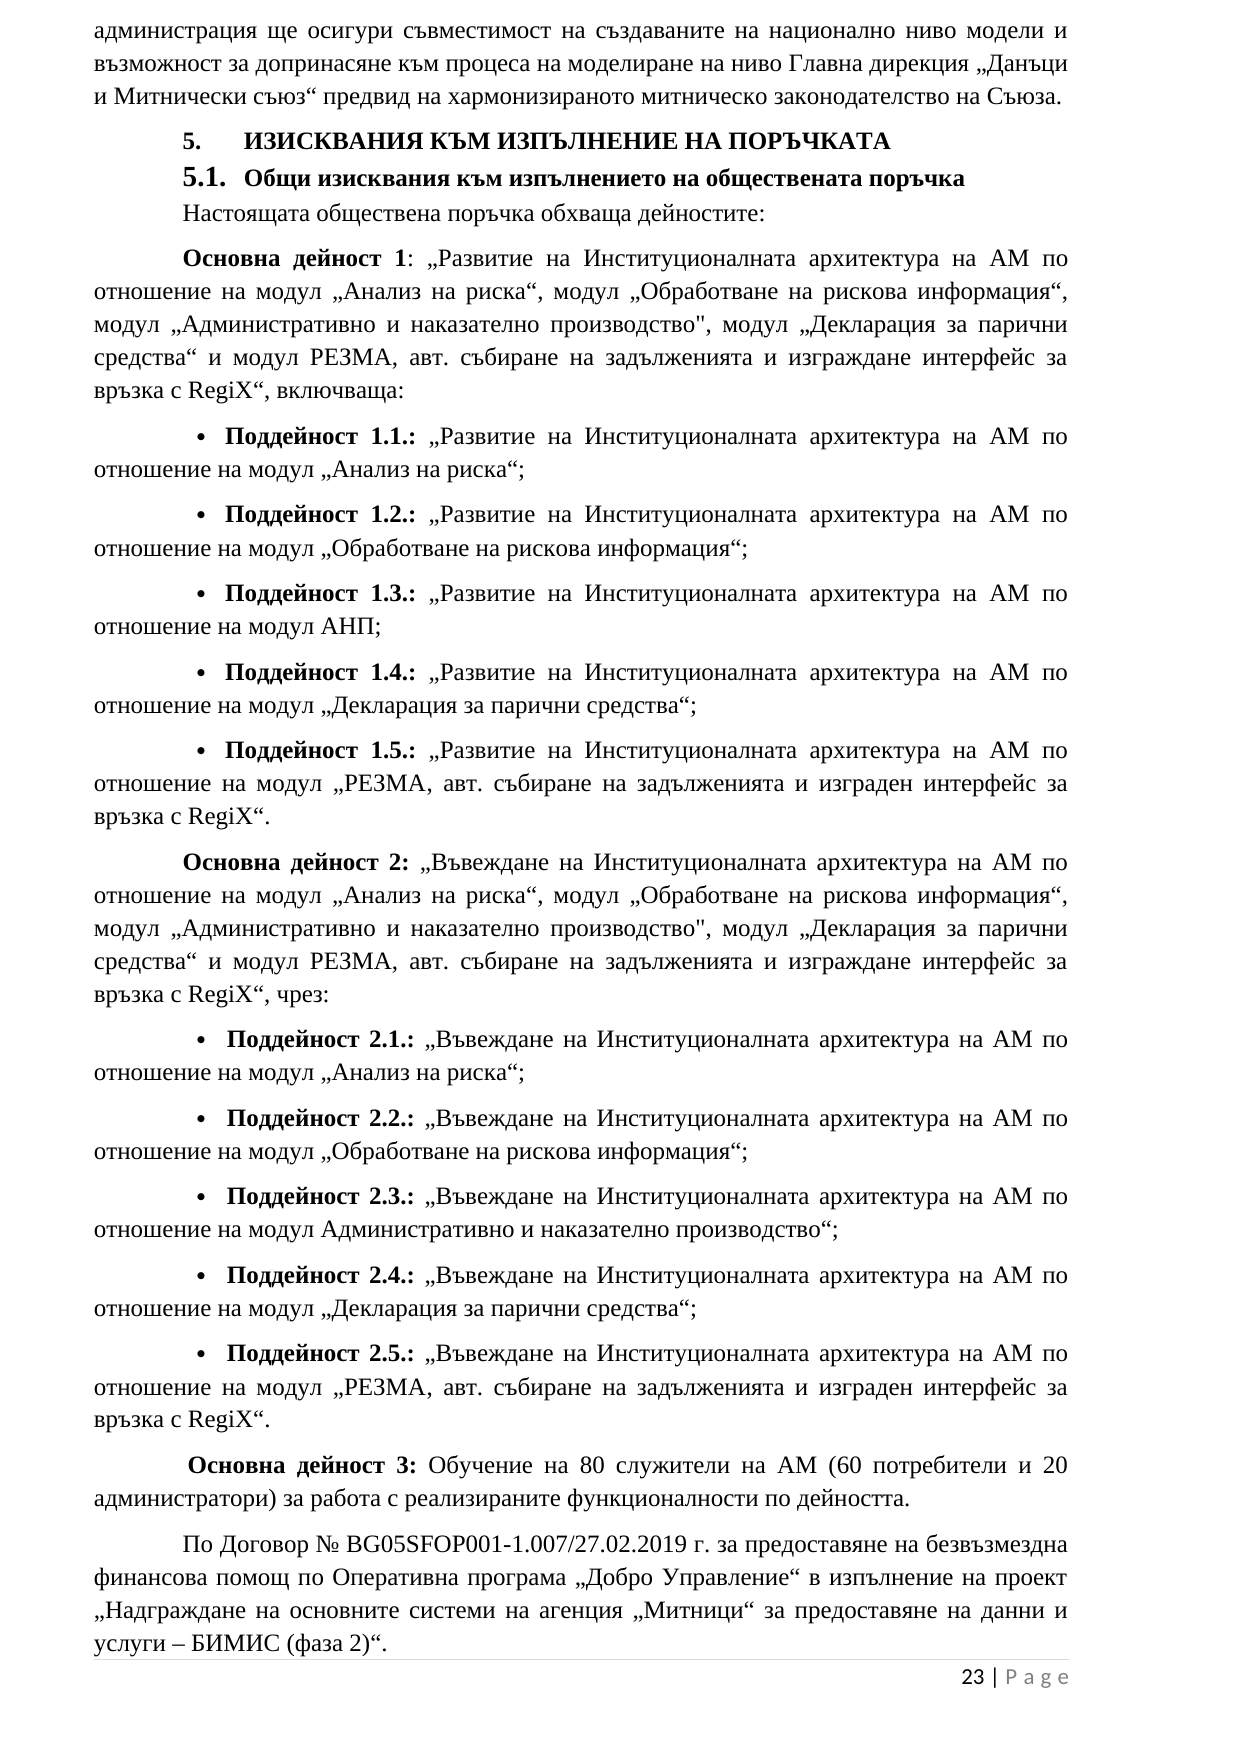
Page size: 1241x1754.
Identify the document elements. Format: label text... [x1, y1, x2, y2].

list Поддейност 1.5.: „Развитие на Институционалната архитектура на АМ по отношение на модул „РЕЗМА, авт. събиране на задълженията и изграден интерфейс за връзка с RegiX“. [94, 735, 1069, 830]
text Основна дейност 2: „Въвеждане на Институционалната архитектура на АМ по отношение на модул „Анализ на риска“, модул „Обработване на рискова информация“, модул „Административно и наказателно производство", модул „Декларация за парични средства“ и модул РЕЗМА, авт. събиране на задълженията и изграждане интерфейс за връзка с RegiX“, чрез: [94, 847, 1069, 1008]
list Поддейност 2.2.: „Въвеждане на Институционалната архитектура на АМ по отношение на модул „Обработване на рискова информация“; [94, 1103, 1069, 1165]
list Поддейност 2.4.: „Въвеждане на Институционалната архитектура на АМ по отношение на модул „Декларация за парични средства“; [94, 1260, 1069, 1322]
list Поддейност 2.1.: „Въвеждане на Институционалната архитектура на АМ по отношение на модул „Анализ на риска“; [94, 1024, 1069, 1086]
list Поддейност 1.2.: „Развитие на Институционалната архитектура на АМ по отношение на модул „Обработване на рискова информация“; [94, 499, 1069, 561]
list Поддейност 1.4.: „Развитие на Институционалната архитектура на АМ по отношение на модул „Декларация за парични средства“; [94, 657, 1069, 718]
list Поддейност 2.3.: „Въвеждане на Институционалната архитектура на АМ по отношение на модул Административно и наказателно производство“; [94, 1181, 1069, 1243]
list Поддейност 1.3.: „Развитие на Институционалната архитектура на АМ по отношение на модул АНП; [94, 578, 1069, 640]
list Поддейност 1.1.: „Развитие на Институционалната архитектура на АМ по отношение на модул „Анализ на риска“; [94, 421, 1069, 483]
text администрация ще осигури съвместимост на създаваните на национално ниво модели и възможност за допринасяне към процеса на моделиране на ниво Главна дирекция „Данъци и Митнически съюз“ предвид на хармонизираното митническо законодателство на Съюза. [94, 15, 1069, 109]
text Настоящата обществена поръчка обхваща дейностите: [94, 198, 1069, 227]
list Поддейност 2.5.: „Въвеждане на Институционалната архитектура на АМ по отношение на модул „РЕЗМА, авт. събиране на задълженията и изграден интерфейс за връзка с RegiX“. [94, 1338, 1069, 1433]
text Основна дейност 3: Обучение на 80 служители на АМ (60 потребители и 20 администратори) за работа с реализираните функционалности по дейността. [94, 1450, 1069, 1512]
text Основна дейност 1: „Развитие на Институционалната архитектура на АМ по отношение на модул „Анализ на риска“, модул „Обработване на рискова информация“, модул „Административно и наказателно производство", модул „Декларация за парични средства“ и модул РЕЗМА, авт. събиране на задълженията и изграждане интерфейс за връзка с RegiX“, включваща: [94, 243, 1069, 404]
subtitle ИЗИСКВАНИЯ КЪМ ИЗПЪЛНЕНИЕ НА ПОРЪЧКАТА [94, 126, 1069, 155]
subtitle Общи изисквания към изпълнението на обществената поръчка [94, 159, 1069, 193]
text По Договор № BG05SFOP001-1.007/27.02.2019 г. за предоставяне на безвъзмездна финансова помощ по Оперативна програма „Добро Управление“ в изпълнение на проект „Надграждане на основните системи на агенция „Митници“ за предоставяне на данни и услуги – БИМИС (фаза 2)“. [94, 1529, 1069, 1656]
